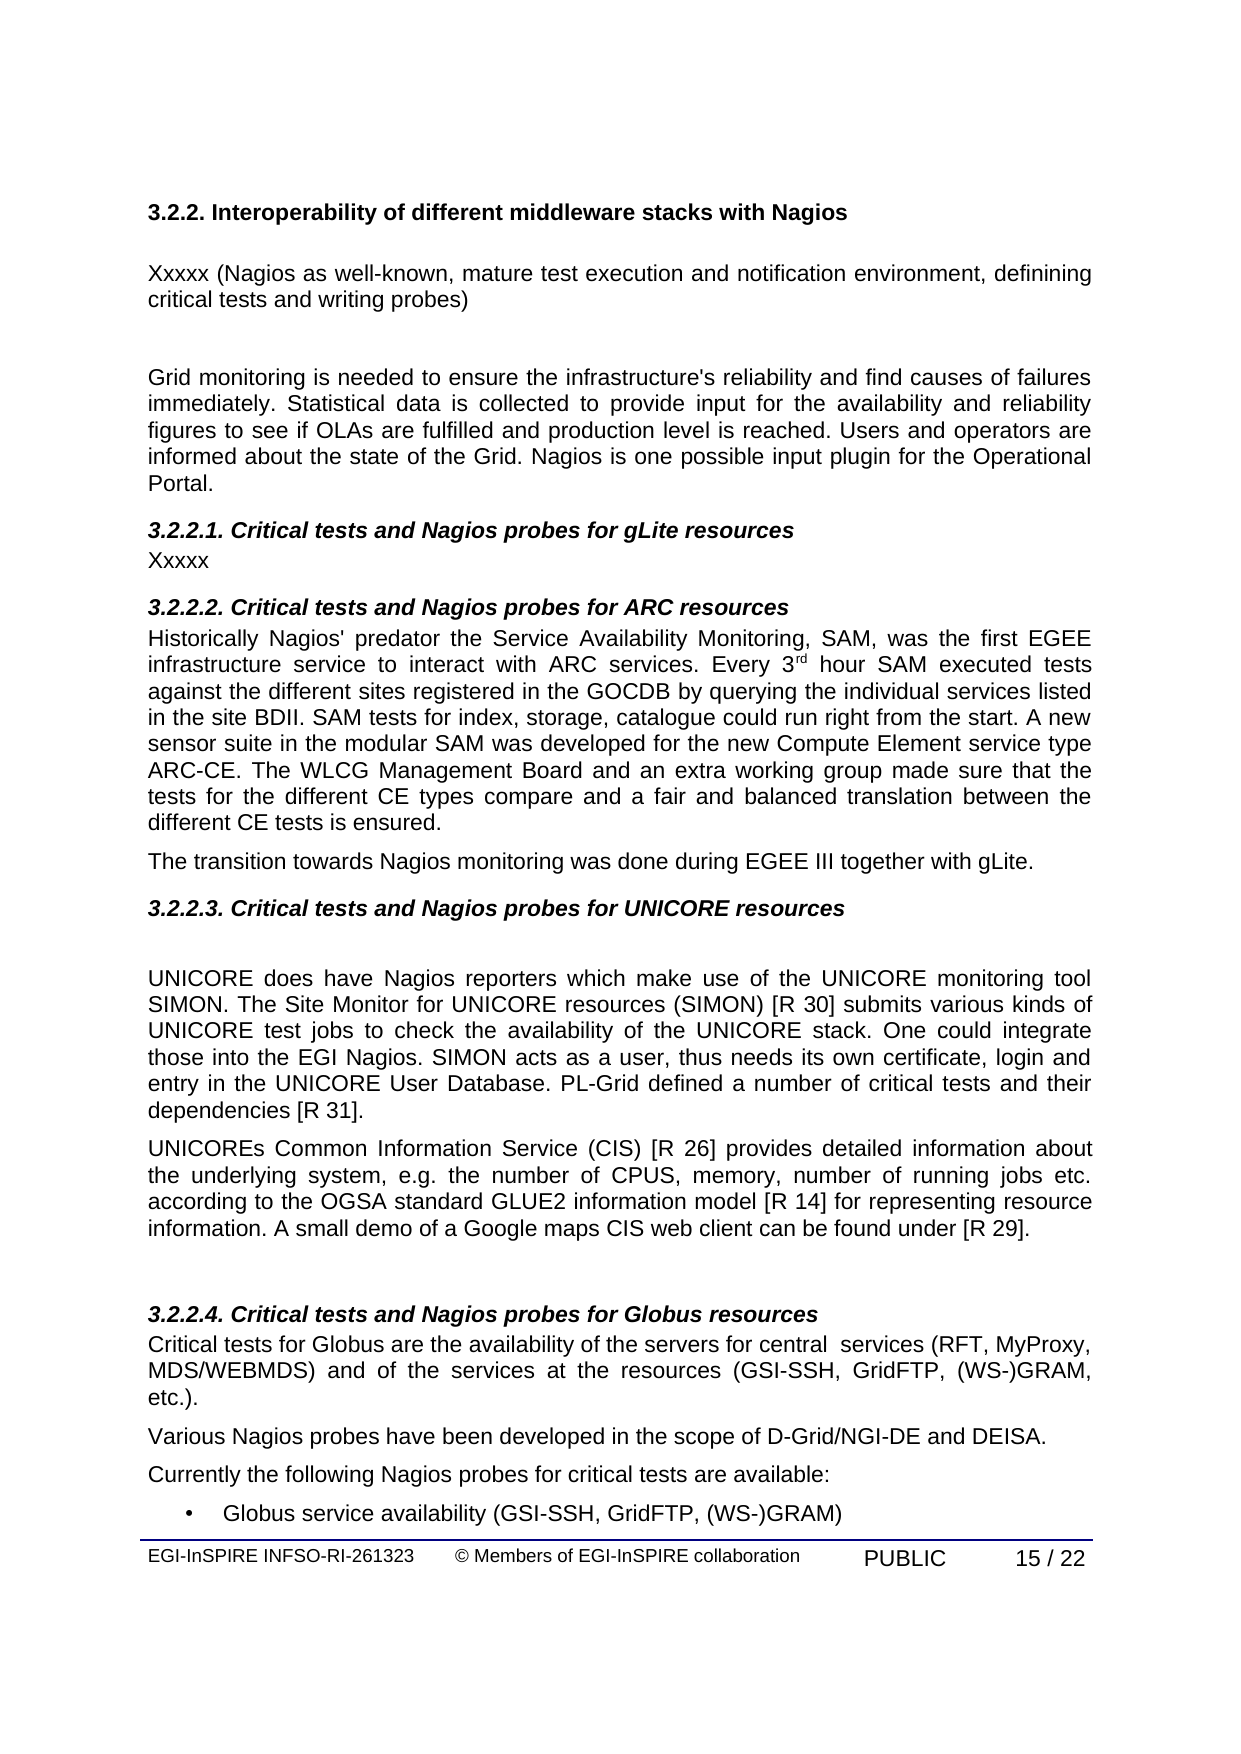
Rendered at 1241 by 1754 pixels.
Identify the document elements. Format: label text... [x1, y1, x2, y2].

subtitle Critical tests and Nagios probes for UNICORE resources [148, 895, 1093, 922]
text Currently the following Nagios probes for critical tests are available: [148, 1461, 1093, 1488]
text UNICORE does have Nagios reporters which make use of the UNICORE monitoring tool SIMON. The Site Monitor for UNICORE resources (SIMON) [R 30] submits various kinds of UNICORE test jobs to check the availability of the UNICORE stack. One could integrate those into the EGI Nagios. SIMON acts as a user, thus needs its own certificate, login and entry in the UNICORE User Database. PL-Grid defined a number of critical tests and their dependencies [R 31]. [148, 965, 1093, 1123]
subtitle Critical tests and Nagios probes for ARC resources [148, 594, 1093, 621]
text Xxxxx [148, 547, 1093, 573]
list Globus service availability (GSI-SSH, GridFTP, (WS-)GRAM) [185, 1500, 1093, 1527]
text Historically Nagios' predator the Service Availability Monitoring, SAM, was the first EGEE infrastructure service to interact with ARC services. Every 3rd hour SAM executed tests against the different sites registered in the GOCDB by querying the individual services listed in the site BDII. SAM tests for index, storage, catalogue could run right from the start. A new sensor suite in the modular SAM was developed for the new Compute Element service type ARC-CE. The WLCG Management Board and an extra working group made sure that the tests for the different CE types compare and a fair and balanced translation between the different CE tests is ensured. [148, 625, 1093, 836]
text Various Nagios probes have been developed in the scope of D-Grid/NGI-DE and DEISA. [148, 1423, 1093, 1449]
subtitle Interoperability of different middleware stacks with Nagios [148, 199, 1093, 225]
text Critical tests for Globus are the availability of the servers for central services (RFT, MyProxy, MDS/WEBMDS) and of the services at the resources (GSI-SSH, GridFTP, (WS-)GRAM, etc.). [148, 1331, 1093, 1410]
text Xxxxx (Nagios as well-known, mature test execution and notification environment, definining critical tests and writing probes) [148, 260, 1093, 313]
subtitle Critical tests and Nagios probes for gLite resources [148, 517, 1093, 543]
text UNICOREs Common Information Service (CIS) [R 26] provides detailed information about the underlying system, e.g. the number of CPUS, memory, number of running jobs etc. according to the OGSA standard GLUE2 information model [R 14] for representing resource information. A small demo of a Google maps CIS web client can be found under [R 29]. [148, 1135, 1093, 1241]
text Grid monitoring is needed to ensure the infrastructure's reliability and find causes of failures immediately. Statistical data is collected to provide input for the availability and reliability figures to see if OLAs are fulfilled and production level is reached. Users and operators are informed about the state of the Grid. Nagios is one possible input plugin for the Operational Portal. [148, 364, 1093, 496]
subtitle Critical tests and Nagios probes for Globus resources [148, 1301, 1093, 1327]
text The transition towards Nagios monitoring was done during EGEE III together with gLite. [148, 848, 1093, 874]
